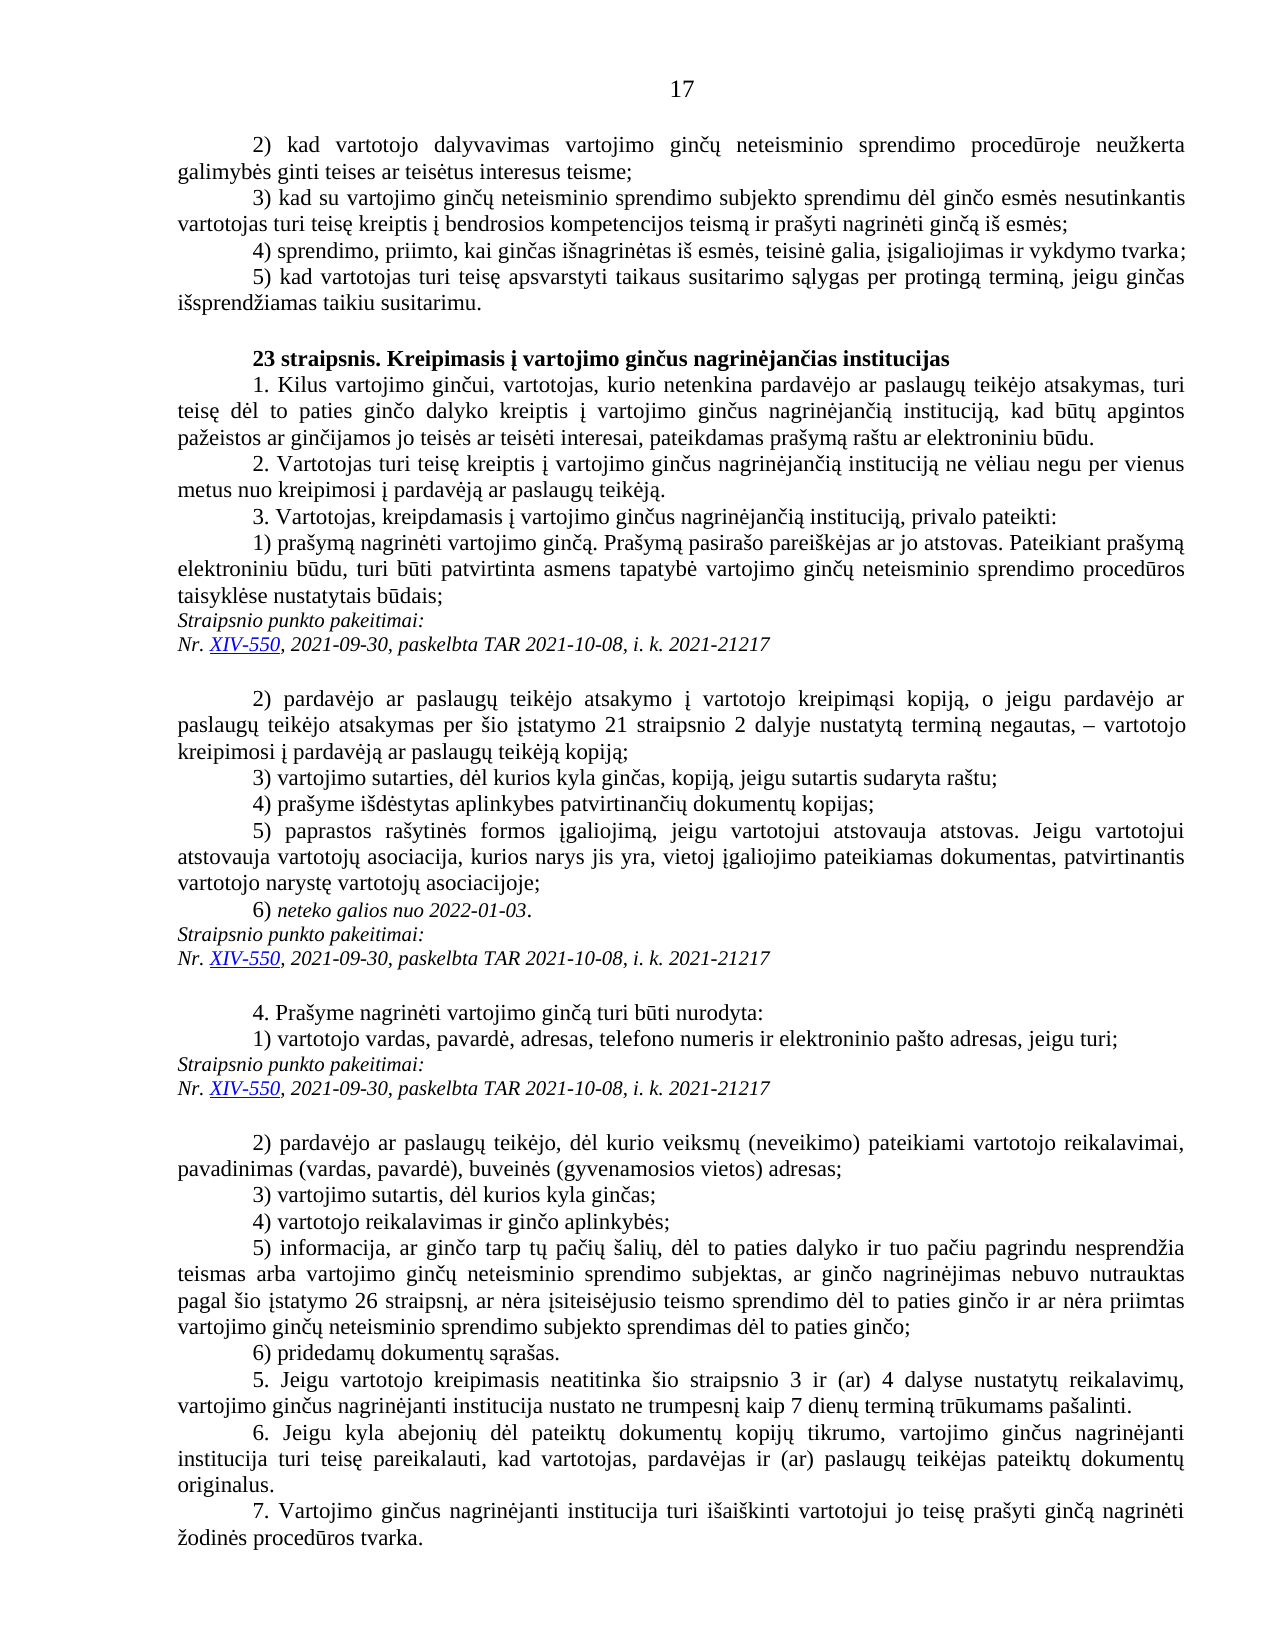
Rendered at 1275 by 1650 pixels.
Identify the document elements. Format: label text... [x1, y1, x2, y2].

text 2) pardavėjo ar paslaugų teikėjo atsakymo į vartotojo kreipimąsi kopiją, o jeigu pardavėjo ar paslaugų teikėjo atsakymas per šio įstatymo 21 straipsnio 2 dalyje nustatytą terminą negautas, – vartotojo kreipimosi į pardavėją ar paslaugų teikėją kopiją; [177, 685, 1186, 764]
subtitle 5) kad vartotojas turi teisę apsvarstyti taikaus susitarimo sąlygas per protingą terminą, jeigu ginčas išsprendžiamas taikiu susitarimu. [177, 263, 1186, 316]
text Nr. XIV-550, 2021-09-30, paskelbta TAR 2021-10-08, i. k. 2021-21217 [177, 946, 1186, 970]
text 6. Jeigu kyla abejonių dėl pateiktų dokumentų kopijų tikrumo, vartojimo ginčus nagrinėjanti institucija turi teisę pareikalauti, kad vartotojas, pardavėjas ir (ar) paslaugų teikėjas pateiktų dokumentų originalus. [177, 1418, 1186, 1498]
text 4) prašyme išdėstytas aplinkybes patvirtinančių dokumentų kopijas; [177, 790, 1186, 817]
text Straipsnio punkto pakeitimai: [177, 608, 1186, 632]
text 1) vartotojo vardas, pavardė, adresas, telefono numeris ir elektroninio pašto adresas, jeigu turi; [177, 1025, 1186, 1052]
text 5. Jeigu vartotojo kreipimasis neatitinka šio straipsnio 3 ir (ar) 4 dalyse nustatytų reikalavimų, vartojimo ginčus nagrinėjanti institucija nustato ne trumpesnį kaip 7 dienų terminą trūkumams pašalinti. [177, 1366, 1186, 1418]
text 2) pardavėjo ar paslaugų teikėjo, dėl kurio veiksmų (neveikimo) pateikiami vartotojo reikalavimai, pavadinimas (vardas, pavardė), buveinės (gyvenamosios vietos) adresas; [177, 1129, 1186, 1181]
text Straipsnio punkto pakeitimai: [177, 1052, 1186, 1076]
text 1. Kilus vartojimo ginčui, vartotojas, kurio netenkina pardavėjo ar paslaugų teikėjo atsakymas, turi teisę dėl to paties ginčo dalyko kreiptis į vartojimo ginčus nagrinėjančią instituciją, kad būtų apgintos pažeistos ar ginčijamos jo teisės ar teisėti interesai, pateikdamas prašymą raštu ar elektroniniu būdu. [177, 371, 1186, 450]
text 3) vartojimo sutarties, dėl kurios kyla ginčas, kopiją, jeigu sutartis sudaryta raštu; [177, 764, 1186, 790]
subtitle 2) kad vartotojo dalyvavimas vartojimo ginčų neteisminio sprendimo procedūroje neužkerta galimybės ginti teises ar teisėtus interesus teisme; [177, 131, 1186, 184]
subtitle 3) kad su vartojimo ginčų neteisminio sprendimo subjekto sprendimu dėl ginčo esmės nesutinkantis vartotojas turi teisę kreiptis į bendrosios kompetencijos teismą ir prašyti nagrinėti ginčą iš esmės; [177, 184, 1186, 237]
text Nr. XIV-550, 2021-09-30, paskelbta TAR 2021-10-08, i. k. 2021-21217 [177, 1076, 1186, 1100]
text 23 straipsnis. Kreipimasis į vartojimo ginčus nagrinėjančias institucijas [177, 344, 1186, 371]
text Straipsnio punkto pakeitimai: [177, 922, 1186, 946]
text Nr. XIV-550, 2021-09-30, paskelbta TAR 2021-10-08, i. k. 2021-21217 [177, 632, 1186, 656]
subtitle 4) sprendimo, priimto, kai ginčas išnagrinėtas iš esmės, teisinė galia, įsigaliojimas ir vykdymo tvarka; [177, 237, 1186, 263]
text 2. Vartotojas turi teisę kreiptis į vartojimo ginčus nagrinėjančią instituciją ne vėliau negu per vienus metus nuo kreipimosi į pardavėją ar paslaugų teikėją. [177, 450, 1186, 503]
text 5) paprastos rašytinės formos įgaliojimą, jeigu vartotojui atstovauja atstovas. Jeigu vartotojui atstovauja vartotojų asociacija, kurios narys jis yra, vietoj įgaliojimo pateikiamas dokumentas, patvirtinantis vartotojo narystę vartotojų asociacijoje; [177, 817, 1186, 896]
text 6) neteko galios nuo 2022-01-03. [177, 896, 1186, 922]
text 5) informacija, ar ginčo tarp tų pačių šalių, dėl to paties dalyko ir tuo pačiu pagrindu nesprendžia teismas arba vartojimo ginčų neteisminio sprendimo subjektas, ar ginčo nagrinėjimas nebuvo nutrauktas pagal šio įstatymo 26 straipsnį, ar nėra įsiteisėjusio teismo sprendimo dėl to paties ginčo ir ar nėra priimtas vartojimo ginčų neteisminio sprendimo subjekto sprendimas dėl to paties ginčo; [177, 1234, 1186, 1339]
text 4. Prašyme nagrinėti vartojimo ginčą turi būti nurodyta: [177, 999, 1186, 1025]
text 3) vartojimo sutartis, dėl kurios kyla ginčas; [177, 1181, 1186, 1208]
text 4) vartotojo reikalavimas ir ginčo aplinkybės; [177, 1208, 1186, 1234]
text 1) prašymą nagrinėti vartojimo ginčą. Prašymą pasirašo pareiškėjas ar jo atstovas. Pateikiant prašymą elektroniniu būdu, turi būti patvirtinta asmens tapatybė vartojimo ginčų neteisminio sprendimo procedūros taisyklėse nustatytais būdais; [177, 529, 1186, 608]
text 7. Vartojimo ginčus nagrinėjanti institucija turi išaiškinti vartotojui jo teisę prašyti ginčą nagrinėti žodinės procedūros tvarka. [177, 1498, 1186, 1550]
text 3. Vartotojas, kreipdamasis į vartojimo ginčus nagrinėjančią instituciją, privalo pateikti: [177, 503, 1186, 529]
text 6) pridedamų dokumentų sąrašas. [177, 1339, 1186, 1366]
